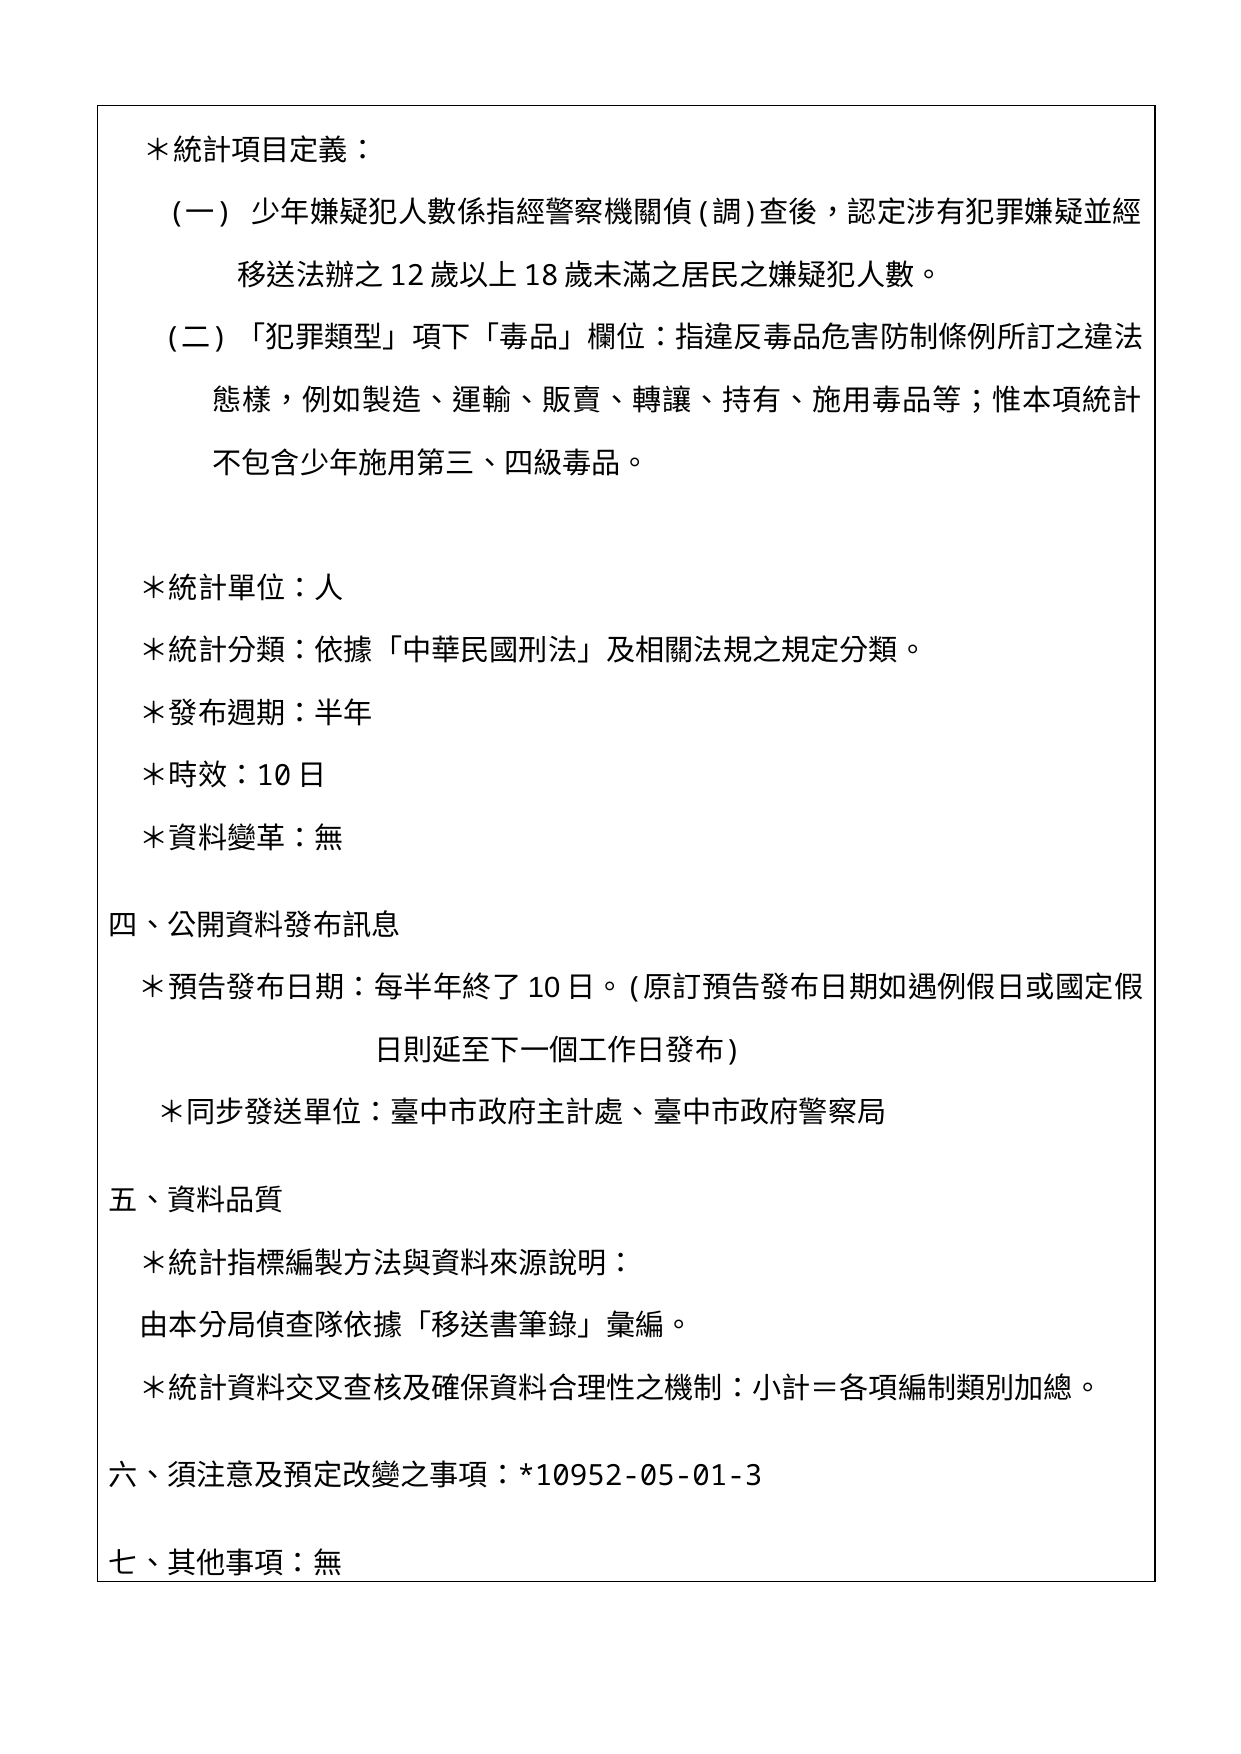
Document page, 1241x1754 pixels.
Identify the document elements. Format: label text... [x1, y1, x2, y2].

table_header 統計資料背景說明 資料種類：警政統計 資料項目：臺中市政府警察局霧峰分局少年犯罪狀況 一、發布及編製機關單位 ＊發布機關、單位：臺中市政府警察局霧峰分局會計室 ＊編製單位：臺中市政府警察局霧峰分局偵查隊 ＊聯絡電話：(04) 23306467 ＊傳真：(04) 23306467 ＊電子信箱：shirley0916@tcpb.gov.tw 二、發布形式 口頭： （ ）記者會或說明會 書面： （ ）新聞稿 （ ）報表 （ ）書刊，刊名： ＊電子媒體： （ ）線上書刊及資料庫，網址： （ ）磁片 （ ）光碟片 （P）其他(報表) 三、資料範圍、週期及時效 ＊統計地區範圍及對象： 凡在本分局轄區內之少年（12至未滿18歲），有構成違反刑法或其他法律規定犯罪行為者(不包括外國駐華使節人員及其眷屬或其他享有外交豁免權之人)，均為統計範圍及對象。 ＊統計標準時間：以每年1-6月(上半年)及7-12月(下半年)所發生之事實為準。 ＊統計項目定義： (一) 少年嫌疑犯人數係指經警察機關偵(調)查後，認定涉有犯罪嫌疑並經移送法辦之12歲以上18歲未滿之居民之嫌疑犯人數。 (二) 「犯罪類型」項下「毒品」欄位：指違反毒品危害防制條例所訂之違法態樣，例如製造、運輸、販賣、轉讓、持有、施用毒品等；惟本項統計不包含少年施用第三、四級毒品。 ＊統計單位：人 ＊統計分類：依據「中華民國刑法」及相關法規之規定分類。 ＊發布週期：半年 ＊時效：10日 ＊資料變革：無 四、公開資料發布訊息 ＊預告發布日期：每半年終了10日。(原訂預告發布日期如遇例假日或國定假日則延至下一個工作日發布) ＊同步發送單位：臺中市政府主計處、臺中市政府警察局 五、資料品質 ＊統計指標編製方法與資料來源說明： 由本分局偵查隊依據「移送書筆錄」彙編。 ＊統計資料交叉查核及確保資料合理性之機制：小計＝各項編制類別加總。 六、須注意及預定改變之事項：*10952-05-01-3 七、其他事項：無 [98, 106, 1154, 1581]
